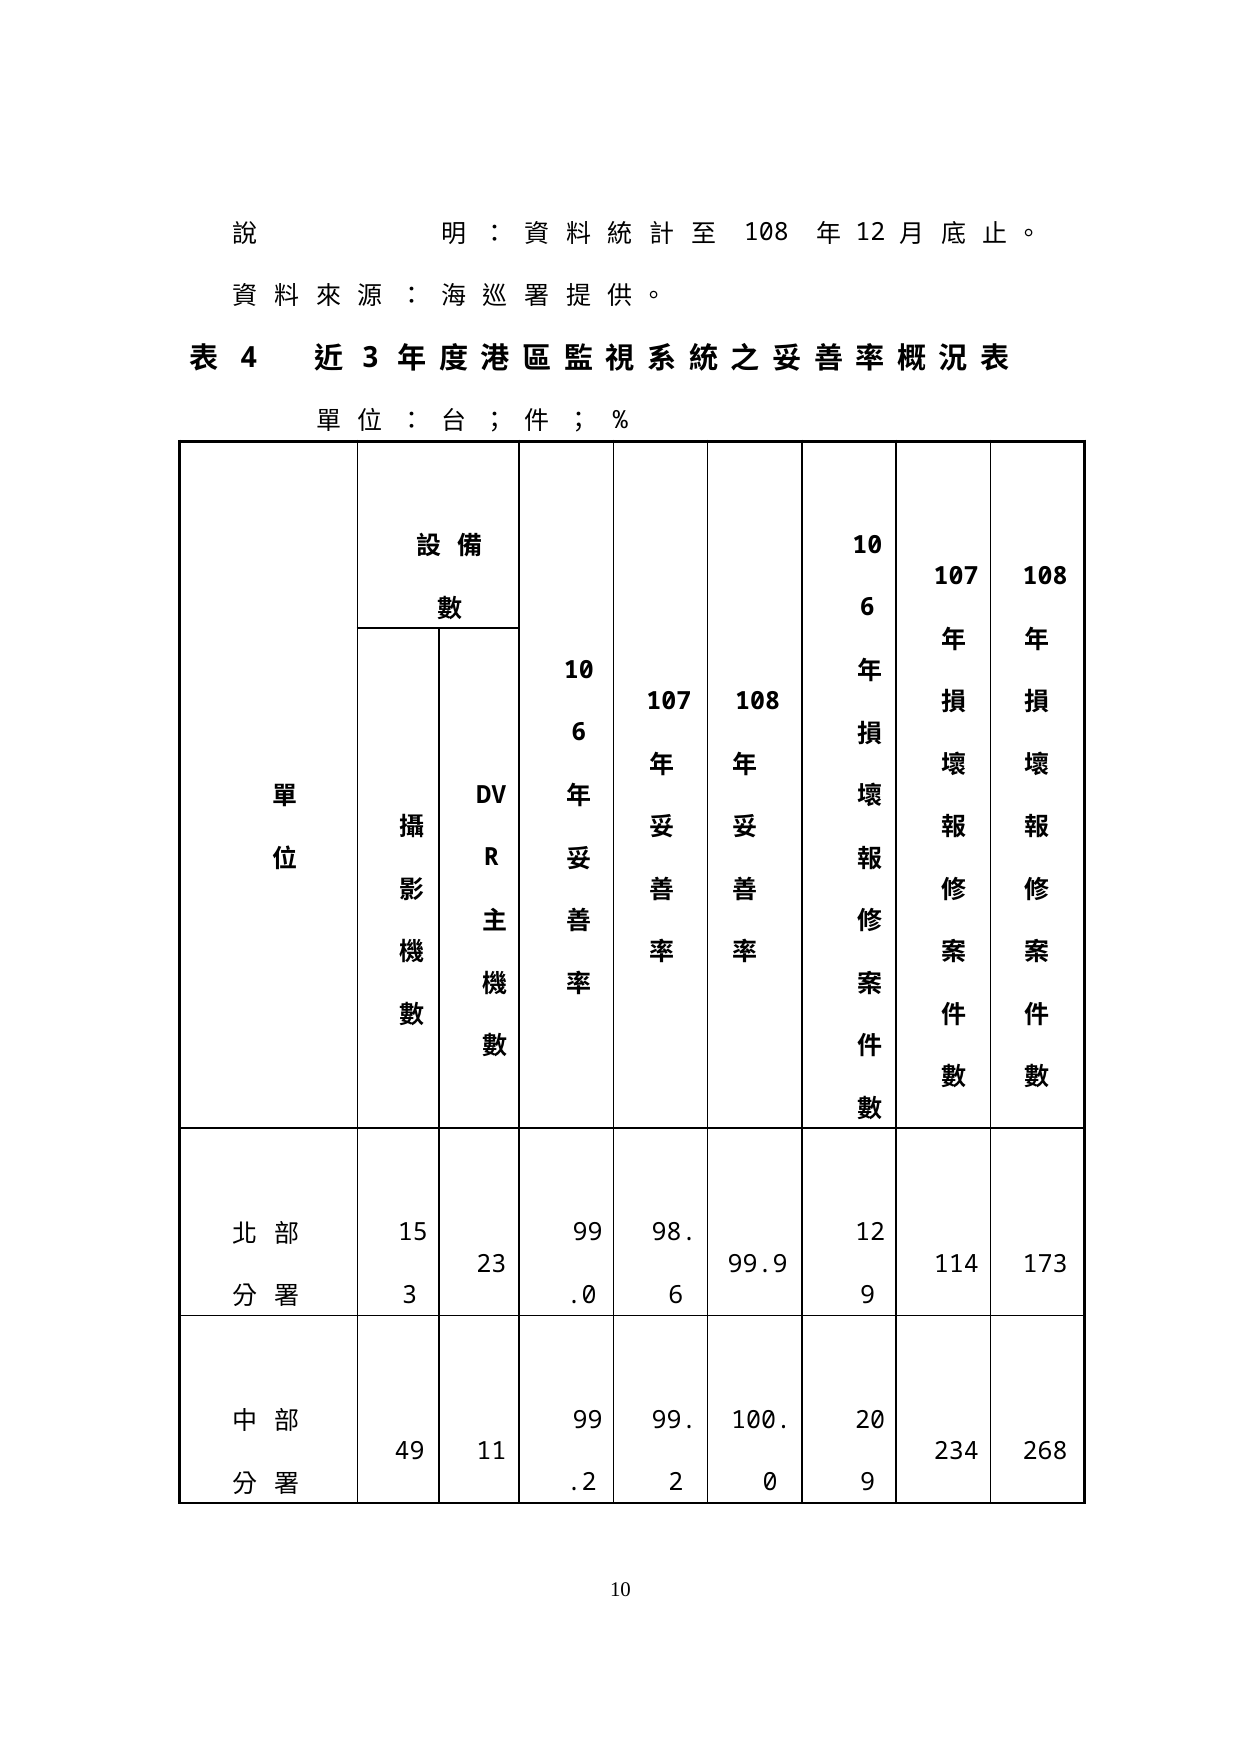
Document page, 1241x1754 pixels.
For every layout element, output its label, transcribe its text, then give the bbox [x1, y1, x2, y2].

table_header 設備數 [358, 443, 518, 627]
table_cell 268 [991, 1316, 1083, 1502]
table_cell 23 [440, 1129, 518, 1314]
text 表4 近3年度港區監視系統之妥善率概況表 單位：台；件；% [182, 314, 1082, 439]
table_header 106年妥善率 [520, 443, 613, 1127]
table_cell 99.9 [708, 1129, 801, 1314]
table_header 106年損壞報修案件數 [803, 443, 895, 1127]
text 資料來源：海巡署提供。 [184, 252, 1058, 314]
table_cell 129 [803, 1129, 895, 1314]
table_cell 234 [897, 1316, 990, 1502]
table_cell 173 [991, 1129, 1083, 1314]
table_cell 99.2 [614, 1316, 707, 1502]
table_cell 153 [358, 1129, 438, 1314]
table_cell DVR主機數 [440, 629, 518, 1127]
table_cell 11 [440, 1316, 518, 1502]
table_cell 攝影機數 [358, 629, 438, 1127]
table_header 108年損壞報修案件數 [991, 443, 1083, 1127]
table_cell 209 [803, 1316, 895, 1502]
text 說 明：資料統計至108年12月底止。 [184, 189, 1058, 252]
table_cell 中部分署 [181, 1316, 357, 1502]
table_header 107年損壞報修案件數 [897, 443, 990, 1127]
table_header 單 位 [181, 443, 357, 1127]
table_cell 99.2 [520, 1316, 613, 1502]
table_cell 98.6 [614, 1129, 707, 1314]
table_cell 100.0 [708, 1316, 801, 1502]
table_header 108年妥善率 [708, 443, 801, 1127]
table_header 107年妥善率 [614, 443, 707, 1127]
table_cell 114 [897, 1129, 990, 1314]
table_cell 北部分署 [181, 1129, 357, 1314]
table_cell 99.0 [520, 1129, 613, 1314]
table_cell 49 [358, 1316, 438, 1502]
